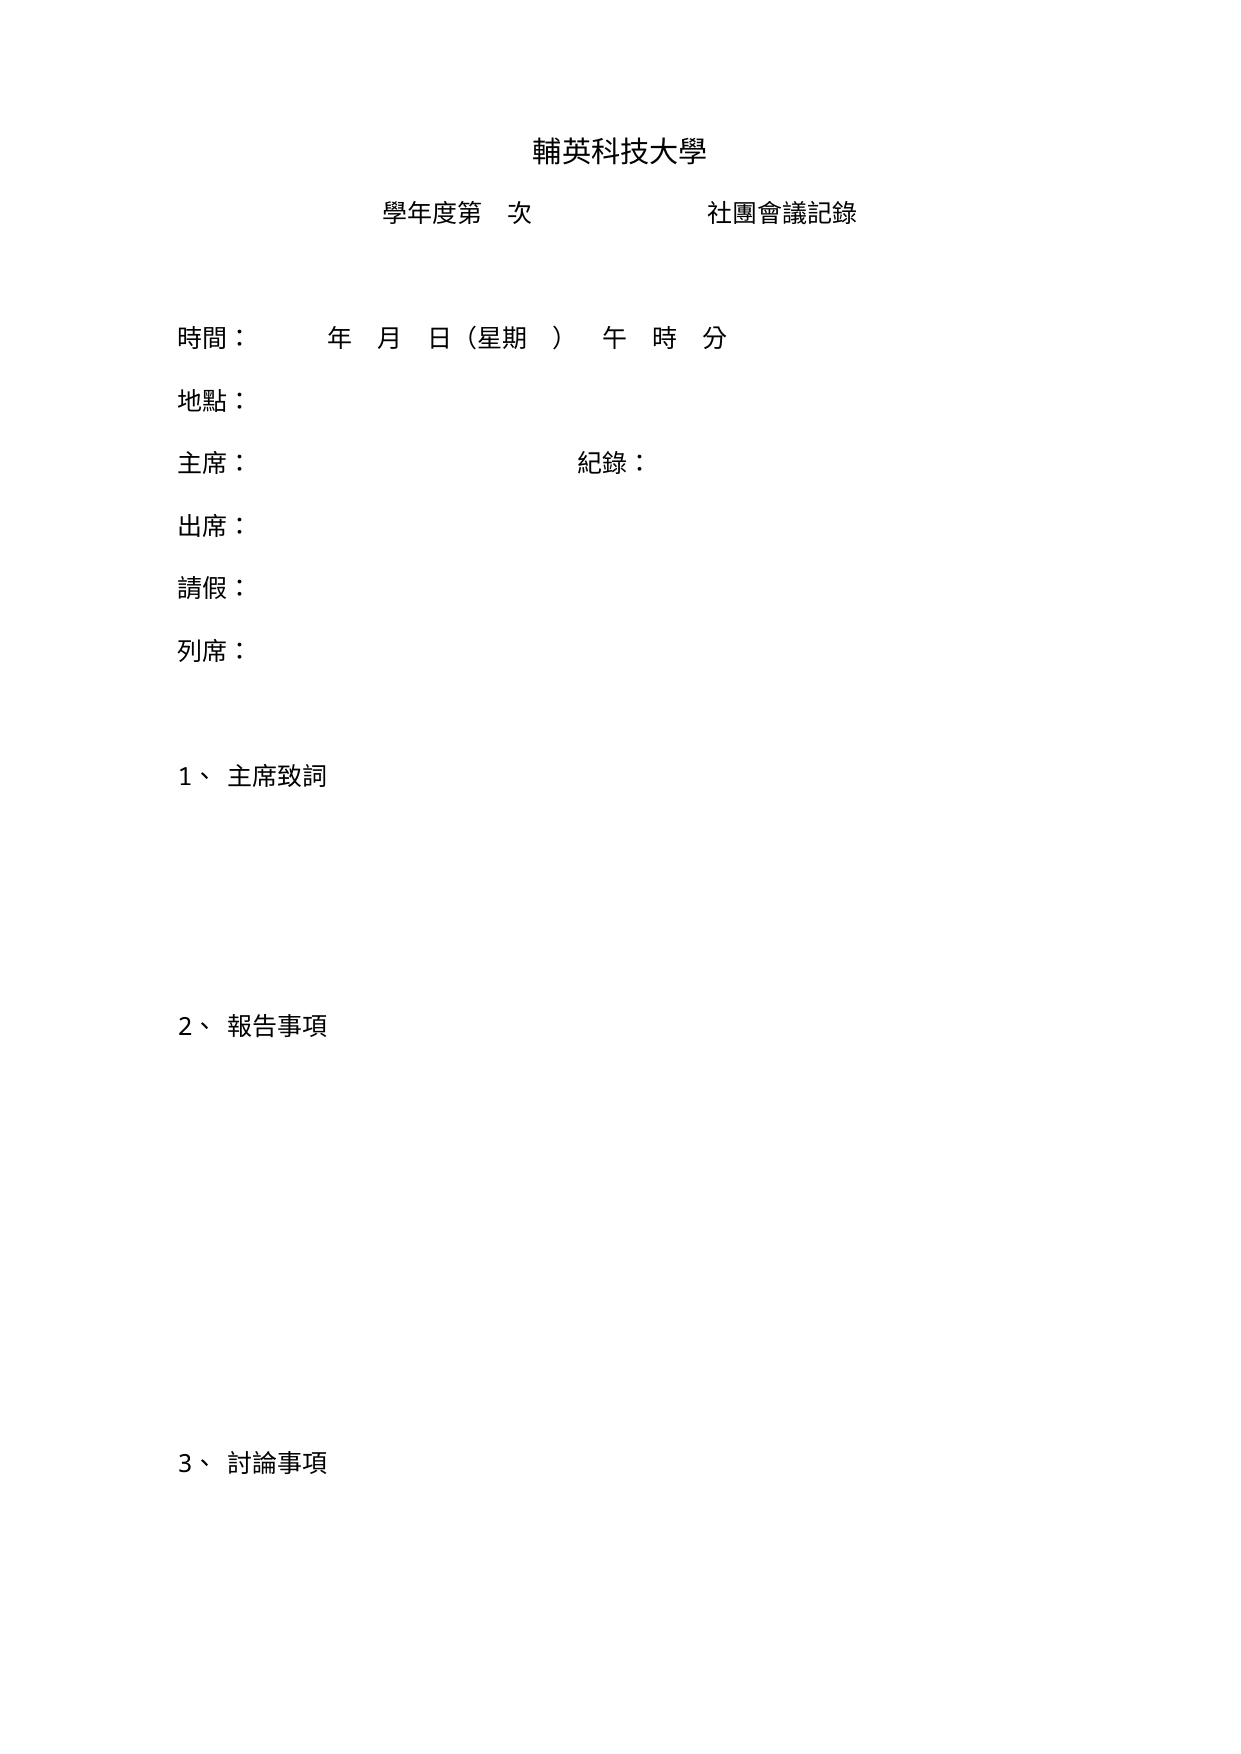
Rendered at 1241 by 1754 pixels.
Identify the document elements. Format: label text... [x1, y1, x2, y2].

text 出席： [177, 483, 1063, 545]
list 討論事項 [177, 1420, 1063, 1483]
text 輔英科技大學 [177, 108, 1063, 170]
text 時間： 年 月 日（星期 ） 午 時 分 [177, 295, 1063, 358]
list 報告事項 [177, 983, 1063, 1045]
text 地點： [177, 358, 1063, 420]
list 主席致詞 [177, 733, 1063, 795]
text 列席： [177, 608, 1063, 670]
text 請假： [177, 545, 1063, 608]
text 學年度第 次 社團會議記錄 [177, 170, 1063, 233]
text 主席： 紀錄： [177, 420, 1063, 483]
